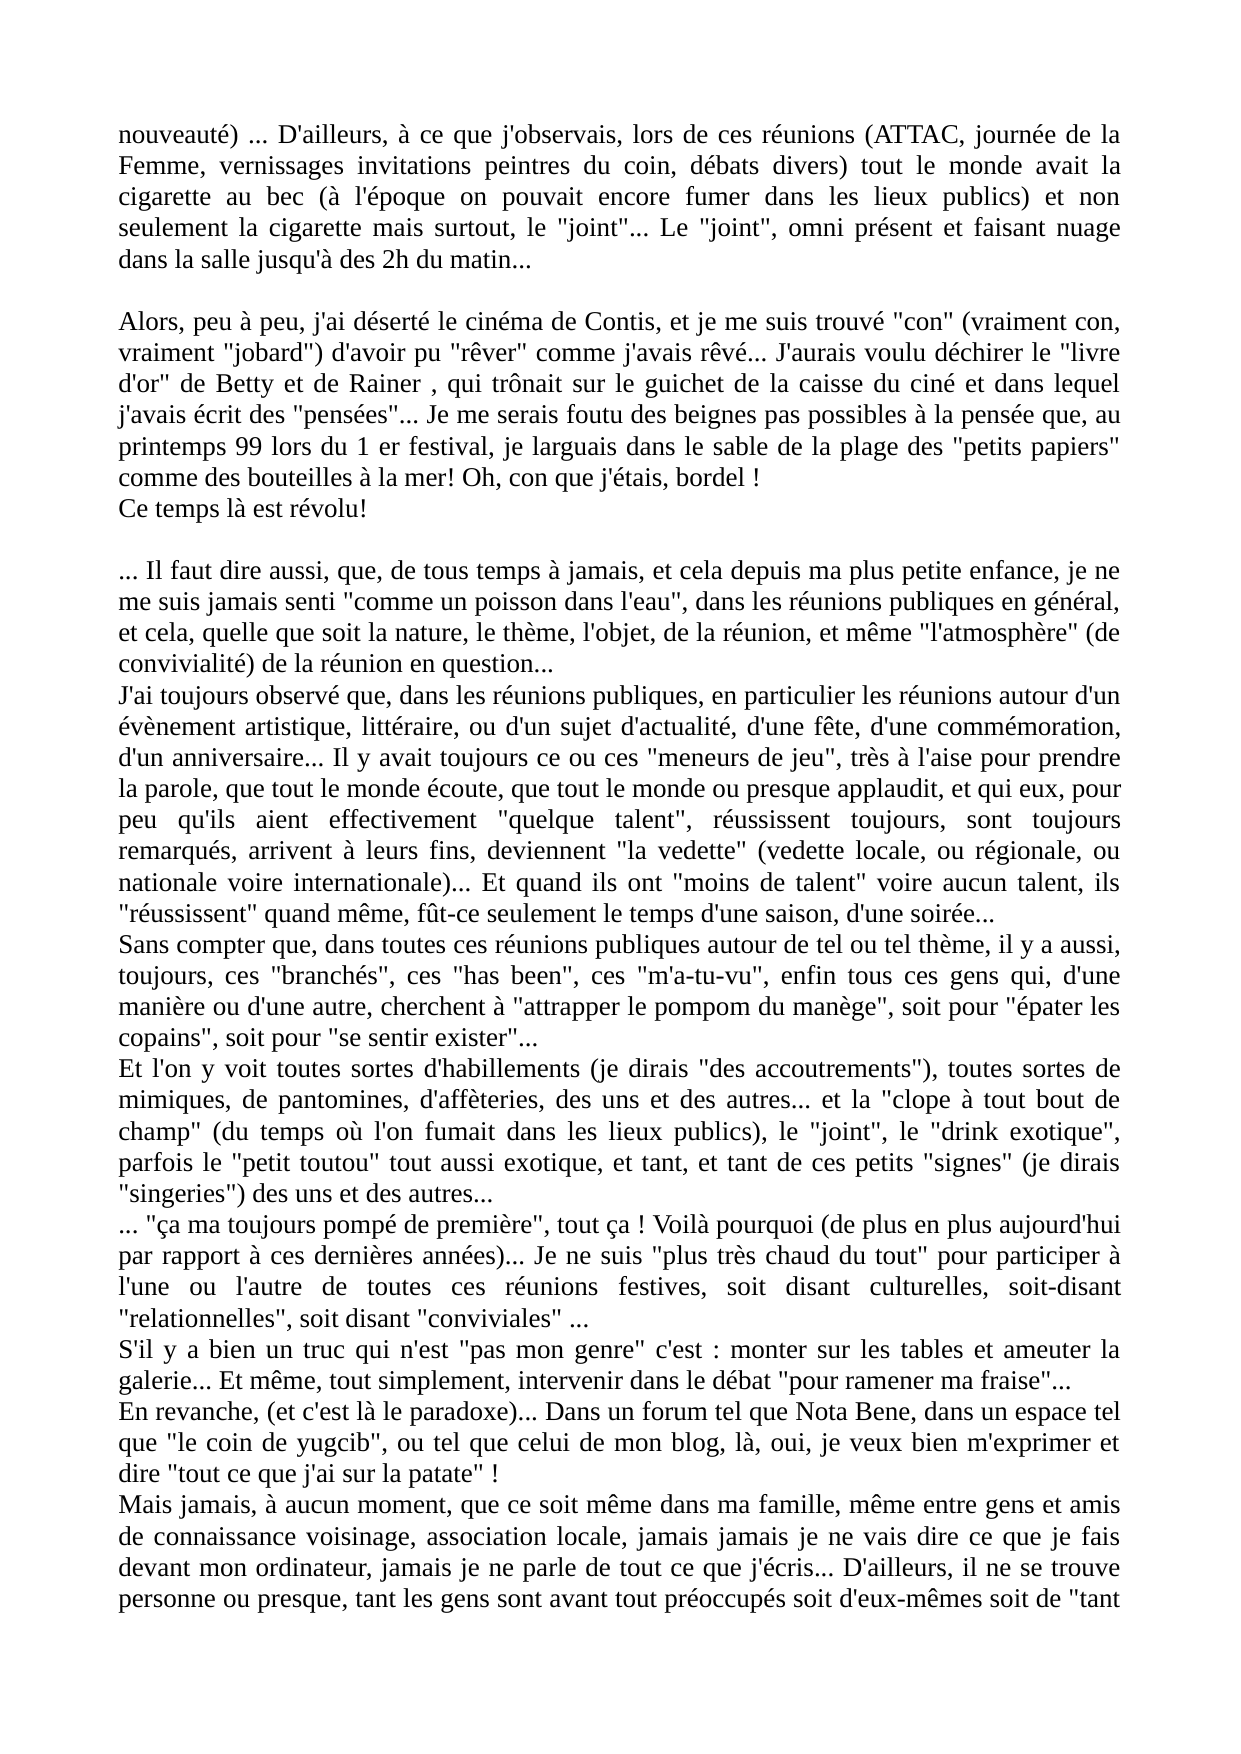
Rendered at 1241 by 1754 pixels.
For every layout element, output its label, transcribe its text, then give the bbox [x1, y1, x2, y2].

text nouveauté) ... D'ailleurs, à ce que j'observais, lors de ces réunions (ATTAC, journée de la Femme, vernissages invitations peintres du coin, débats divers) tout le monde avait la cigarette au bec (à l'époque on pouvait encore fumer dans les lieux publics) et non seulement la cigarette mais surtout, le "joint"... Le "joint", omni présent et faisant nuage dans la salle jusqu'à des 2h du matin... [118, 118, 1122, 274]
text Sans compter que, dans toutes ces réunions publiques autour de tel ou tel thème, il y a aussi, toujours, ces "branchés", ces "has been", ces "m'a-tu-vu", enfin tous ces gens qui, d'une manière ou d'une autre, cherchent à "attrapper le pompom du manège", soit pour "épater les copains", soit pour "se sentir exister"... [118, 928, 1122, 1052]
text Et l'on y voit toutes sortes d'habillements (je dirais "des accoutrements"), toutes sortes de mimiques, de pantomines, d'affèteries, des uns et des autres... et la "clope à tout bout de champ" (du temps où l'on fumait dans les lieux publics), le "joint", le "drink exotique", parfois le "petit toutou" tout aussi exotique, et tant, et tant de ces petits "signes" (je dirais "singeries") des uns et des autres... [118, 1052, 1122, 1208]
text J'ai toujours observé que, dans les réunions publiques, en particulier les réunions autour d'un évènement artistique, littéraire, ou d'un sujet d'actualité, d'une fête, d'une commémoration, d'un anniversaire... Il y avait toujours ce ou ces "meneurs de jeu", très à l'aise pour prendre la parole, que tout le monde écoute, que tout le monde ou presque applaudit, et qui eux, pour peu qu'ils aient effectivement "quelque talent", réussissent toujours, sont toujours remarqués, arrivent à leurs fins, deviennent "la vedette" (vedette locale, ou régionale, ou nationale voire internationale)... Et quand ils ont "moins de talent" voire aucun talent, ils "réussissent" quand même, fût-ce seulement le temps d'une saison, d'une soirée... [118, 679, 1122, 928]
text Ce temps là est révolu! [118, 492, 1122, 523]
text S'il y a bien un truc qui n'est "pas mon genre" c'est : monter sur les tables et ameuter la galerie... Et même, tout simplement, intervenir dans le débat "pour ramener ma fraise"... [118, 1333, 1122, 1395]
text Mais jamais, à aucun moment, que ce soit même dans ma famille, même entre gens et amis de connaissance voisinage, association locale, jamais jamais je ne vais dire ce que je fais devant mon ordinateur, jamais je ne parle de tout ce que j'écris... D'ailleurs, il ne se trouve personne ou presque, tant les gens sont avant tout préoccupés soit d'eux-mêmes soit de "tant [118, 1488, 1122, 1613]
text ... "ça ma toujours pompé de première", tout ça ! Voilà pourquoi (de plus en plus aujourd'hui par rapport à ces dernières années)... Je ne suis "plus très chaud du tout" pour participer à l'une ou l'autre de toutes ces réunions festives, soit disant culturelles, soit-disant "relationnelles", soit disant "conviviales" ... [118, 1208, 1122, 1333]
text Alors, peu à peu, j'ai déserté le cinéma de Contis, et je me suis trouvé "con" (vraiment con, vraiment "jobard") d'avoir pu "rêver" comme j'avais rêvé... J'aurais voulu déchirer le "livre d'or" de Betty et de Rainer , qui trônait sur le guichet de la caisse du ciné et dans lequel j'avais écrit des "pensées"... Je me serais foutu des beignes pas possibles à la pensée que, au printemps 99 lors du 1 er festival, je larguais dans le sable de la plage des "petits papiers" comme des bouteilles à la mer! Oh, con que j'étais, bordel ! [118, 305, 1122, 492]
text ... Il faut dire aussi, que, de tous temps à jamais, et cela depuis ma plus petite enfance, je ne me suis jamais senti "comme un poisson dans l'eau", dans les réunions publiques en général, et cela, quelle que soit la nature, le thème, l'objet, de la réunion, et même "l'atmosphère" (de convivialité) de la réunion en question... [118, 554, 1122, 679]
text En revanche, (et c'est là le paradoxe)... Dans un forum tel que Nota Bene, dans un espace tel que "le coin de yugcib", ou tel que celui de mon blog, là, oui, je veux bien m'exprimer et dire "tout ce que j'ai sur la patate" ! [118, 1395, 1122, 1488]
